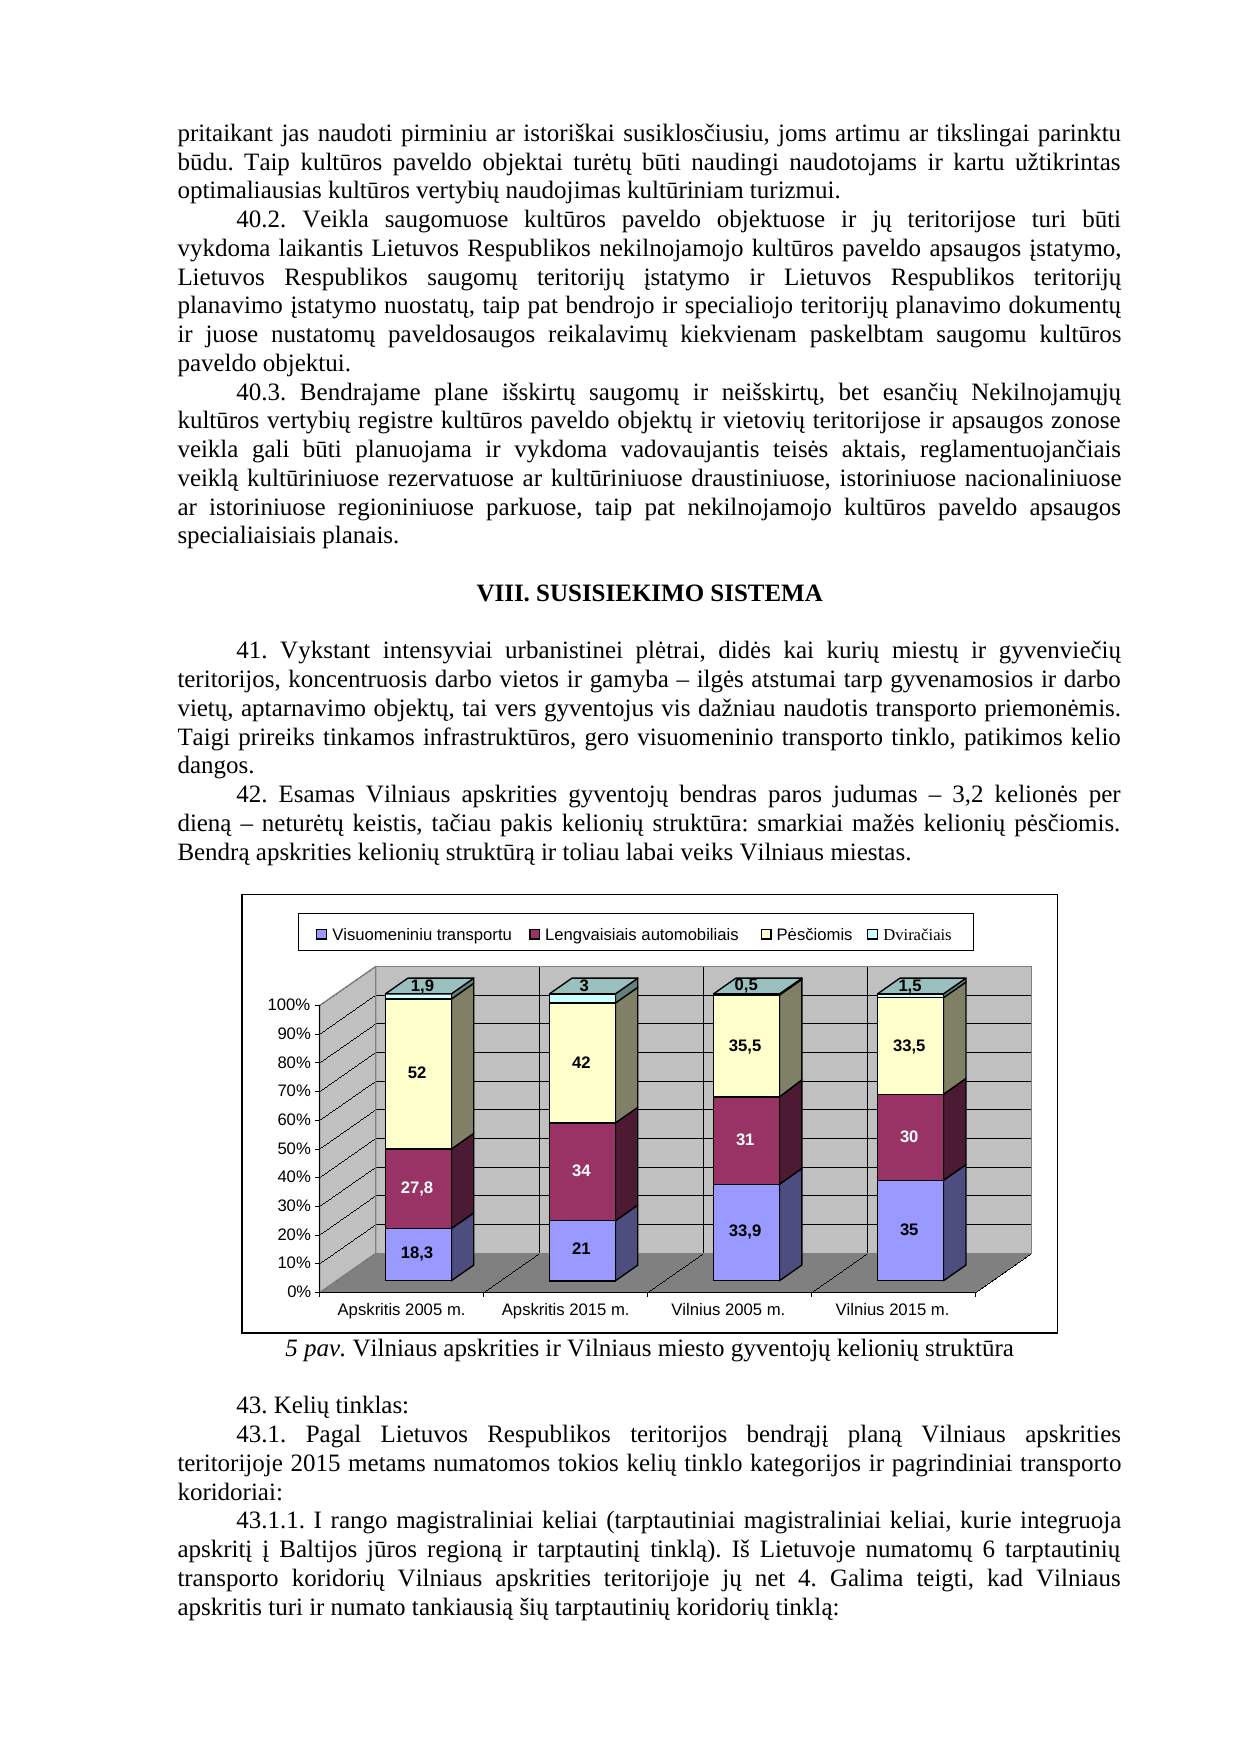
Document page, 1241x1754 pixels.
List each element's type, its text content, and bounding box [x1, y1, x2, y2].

text 43. Kelių tinklas: [177, 1391, 1122, 1419]
text pritaikant jas naudoti pirminiu ar istoriškai susiklosčiusiu, joms artimu ar tikslingai parinktu būdu. Taip kultūros paveldo objektai turėtų būti naudingi naudotojams ir kartu užtikrintas optimaliausias kultūros vertybių naudojimas kultūriniam turizmui. [177, 118, 1122, 204]
text 41. Vykstant intensyviai urbanistinei plėtrai, didės kai kurių miestų ir gyvenviečių teritorijos, koncentruosis darbo vietos ir gamyba – ilgės atstumai tarp gyvenamosios ir darbo vietų, aptarnavimo objektų, tai vers gyventojus vis dažniau naudotis transporto priemonėmis. Taigi prireiks tinkamos infrastruktūros, gero visuomeninio transporto tinklo, patikimos kelio dangos. [177, 636, 1122, 779]
text 43.1.1. I rango magistraliniai keliai (tarptautiniai magistraliniai keliai, kurie integruoja apskritį į Baltijos jūros regioną ir tarptautinį tinklą). Iš Lietuvoje numatomų 6 tarptautinių transporto koridorių Vilniaus apskrities teritorijoje jų net 4. Galima teigti, kad Vilniaus apskritis turi ir numato tankiausią šių tarptautinių koridorių tinklą: [177, 1506, 1122, 1621]
text VIII. SUSISIEKIMO SISTEMA [177, 578, 1122, 607]
text 43.1. Pagal Lietuvos Respublikos teritorijos bendrąjį planą Vilniaus apskrities teritorijoje 2015 metams numatomos tokios kelių tinklo kategorijos ir pagrindiniai transporto koridoriai: [177, 1419, 1122, 1506]
text 42. Esamas Vilniaus apskrities gyventojų bendras paros judumas – 3,2 kelionės per dieną – neturėtų keistis, tačiau pakis kelionių struktūra: smarkiai mažės kelionių pėsčiomis. Bendrą apskrities kelionių struktūrą ir toliau labai veiks Vilniaus miestas. [177, 779, 1122, 866]
text 40.2. Veikla saugomuose kultūros paveldo objektuose ir jų teritorijose turi būti vykdoma laikantis Lietuvos Respublikos nekilnojamojo kultūros paveldo apsaugos įstatymo, Lietuvos Respublikos saugomų teritorijų įstatymo ir Lietuvos Respublikos teritorijų planavimo įstatymo nuostatų, taip pat bendrojo ir specialiojo teritorijų planavimo dokumentų ir juose nustatomų paveldosaugos reikalavimų kiekvienam paskelbtam saugomu kultūros paveldo objektui. [177, 204, 1122, 377]
text 5 pav. Vilniaus apskrities ir Vilniaus miesto gyventojų kelionių struktūra [177, 1333, 1122, 1362]
text 40.3. Bendrajame plane išskirtų saugomų ir neišskirtų, bet esančių Nekilnojamųjų kultūros vertybių registre kultūros paveldo objektų ir vietovių teritorijose ir apsaugos zonose veikla gali būti planuojama ir vykdoma vadovaujantis teisės aktais, reglamentuojančiais veiklą kultūriniuose rezervatuose ar kultūriniuose draustiniuose, istoriniuose nacionaliniuose ar istoriniuose regioniniuose parkuose, taip pat nekilnojamojo kultūros paveldo apsaugos specialiaisiais planais. [177, 377, 1122, 549]
